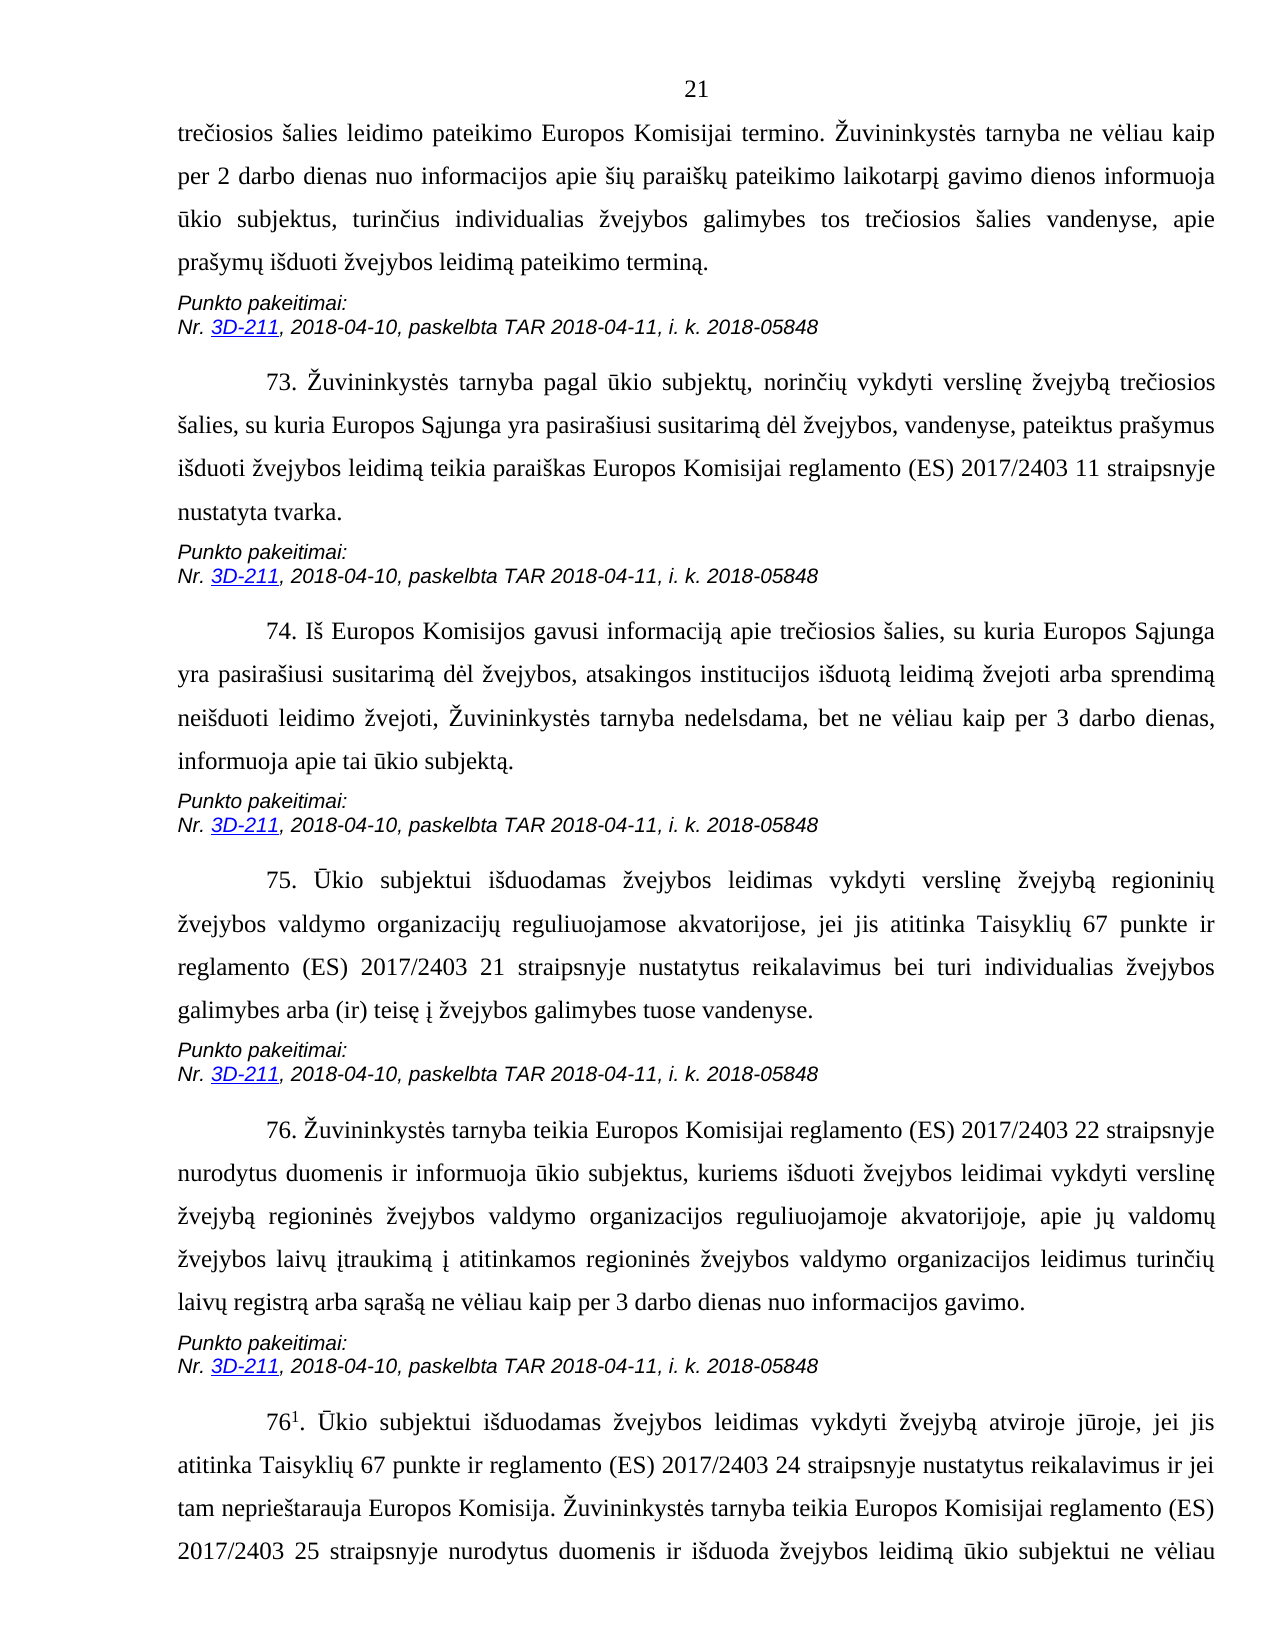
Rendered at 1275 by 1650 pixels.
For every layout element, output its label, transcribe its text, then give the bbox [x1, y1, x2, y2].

text Punkto pakeitimai: [177, 1330, 1216, 1354]
text Punkto pakeitimai: [177, 789, 1216, 813]
text Punkto pakeitimai: [177, 291, 1216, 314]
text Nr. 3D-211, 2018-04-10, paskelbta TAR 2018-04-11, i. k. 2018-05848 [177, 813, 1216, 837]
text trečiosios šalies leidimo pateikimo Europos Komisijai termino. Žuvininkystės tarnyba ne vėliau kaip per 2 darbo dienas nuo informacijos apie šių paraiškų pateikimo laikotarpį gavimo dienos informuoja ūkio subjektus, turinčius individualias žvejybos galimybes tos trečiosios šalies vandenyse, apie prašymų išduoti žvejybos leidimą pateikimo terminą. [177, 118, 1216, 276]
text 761. Ūkio subjektui išduodamas žvejybos leidimas vykdyti žvejybą atviroje jūroje, jei jis atitinka Taisyklių 67 punkte ir reglamento (ES) 2017/2403 24 straipsnyje nustatytus reikalavimus ir jei tam neprieštarauja Europos Komisija. Žuvininkystės tarnyba teikia Europos Komisijai reglamento (ES) 2017/2403 25 straipsnyje nurodytus duomenis ir išduoda žvejybos leidimą ūkio subjektui ne vėliau [177, 1407, 1216, 1565]
text Nr. 3D-211, 2018-04-10, paskelbta TAR 2018-04-11, i. k. 2018-05848 [177, 1354, 1216, 1378]
text Nr. 3D-211, 2018-04-10, paskelbta TAR 2018-04-11, i. k. 2018-05848 [177, 564, 1216, 588]
text Nr. 3D-211, 2018-04-10, paskelbta TAR 2018-04-11, i. k. 2018-05848 [177, 314, 1216, 338]
text Punkto pakeitimai: [177, 1038, 1216, 1062]
text Nr. 3D-211, 2018-04-10, paskelbta TAR 2018-04-11, i. k. 2018-05848 [177, 1062, 1216, 1086]
text 73. Žuvininkystės tarnyba pagal ūkio subjektų, norinčių vykdyti verslinę žvejybą trečiosios šalies, su kuria Europos Sąjunga yra pasirašiusi susitarimą dėl žvejybos, vandenyse, pateiktus prašymus išduoti žvejybos leidimą teikia paraiškas Europos Komisijai reglamento (ES) 2017/2403 11 straipsnyje nustatyta tvarka. [177, 367, 1216, 525]
text 76. Žuvininkystės tarnyba teikia Europos Komisijai reglamento (ES) 2017/2403 22 straipsnyje nurodytus duomenis ir informuoja ūkio subjektus, kuriems išduoti žvejybos leidimai vykdyti verslinę žvejybą regioninės žvejybos valdymo organizacijos reguliuojamoje akvatorijoje, apie jų valdomų žvejybos laivų įtraukimą į atitinkamos regioninės žvejybos valdymo organizacijos leidimus turinčių laivų registrą arba sąrašą ne vėliau kaip per 3 darbo dienas nuo informacijos gavimo. [177, 1115, 1216, 1316]
text 74. Iš Europos Komisijos gavusi informaciją apie trečiosios šalies, su kuria Europos Sąjunga yra pasirašiusi susitarimą dėl žvejybos, atsakingos institucijos išduotą leidimą žvejoti arba sprendimą neišduoti leidimo žvejoti, Žuvininkystės tarnyba nedelsdama, bet ne vėliau kaip per 3 darbo dienas, informuoja apie tai ūkio subjektą. [177, 616, 1216, 774]
text 75. Ūkio subjektui išduodamas žvejybos leidimas vykdyti verslinę žvejybą regioninių žvejybos valdymo organizacijų reguliuojamose akvatorijose, jei jis atitinka Taisyklių 67 punkte ir reglamento (ES) 2017/2403 21 straipsnyje nustatytus reikalavimus bei turi individualias žvejybos galimybes arba (ir) teisę į žvejybos galimybes tuose vandenyse. [177, 866, 1216, 1024]
text Punkto pakeitimai: [177, 540, 1216, 564]
